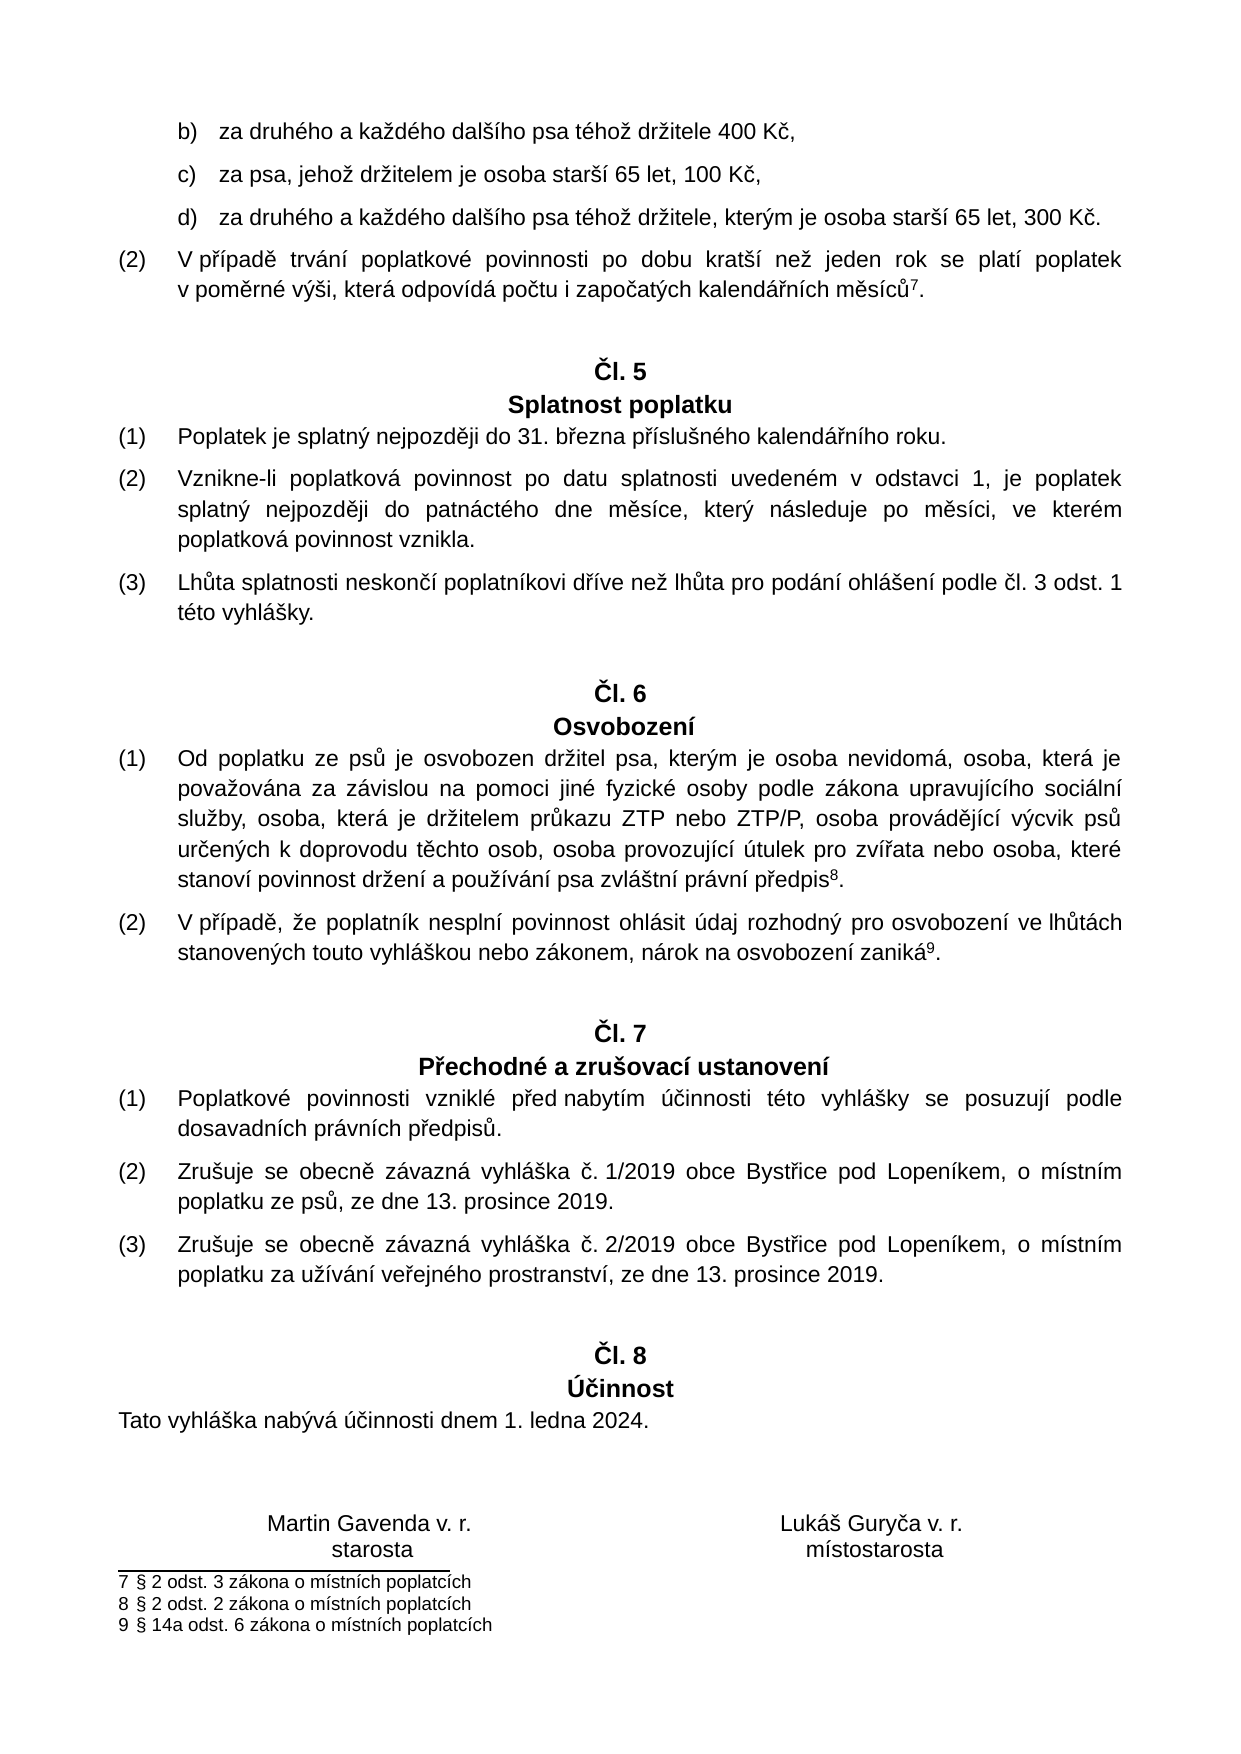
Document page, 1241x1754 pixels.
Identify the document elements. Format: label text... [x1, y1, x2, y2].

list V případě, že poplatník nesplní povinnost ohlásit údaj rozhodný pro osvobození ve lhůtách stanovených touto vyhláškou nebo zákonem, nárok na osvobození zaniká. [118, 908, 1122, 965]
list Od poplatku ze psů je osvobozen držitel psa, kterým je osoba nevidomá, osoba, která je považována za závislou na pomoci jiné fyzické osoby podle zákona upravujícího sociální služby, osoba, která je držitelem průkazu ZTP nebo ZTP/P, osoba provádějící výcvik psů určených k doprovodu těchto osob, osoba provozující útulek pro zvířata nebo osoba, které stanoví povinnost držení a používání psa zvláštní právní předpis. [118, 745, 1122, 892]
subtitle Čl. 8 Účinnost [118, 1341, 1122, 1403]
subtitle Čl. 5 Splatnost poplatku [118, 357, 1122, 418]
list § 2 odst. 3 zákona o místních poplatcích [118, 1571, 1122, 1592]
list Zrušuje se obecně závazná vyhláška č. 1/2019 obce Bystřice pod Lopeníkem, o místním poplatku ze psů, ze dne 13. prosince 2019. [118, 1158, 1122, 1214]
list Poplatkové povinnosti vzniklé před nabytím účinnosti této vyhlášky se posuzují podle dosavadních právních předpisů. [118, 1085, 1122, 1142]
subtitle Čl. 7 Přechodné a zrušovací ustanovení [118, 1019, 1122, 1081]
text Tato vyhláška nabývá účinnosti dnem 1. ledna 2024. [118, 1407, 1122, 1434]
list V případě trvání poplatkové povinnosti po dobu kratší než jeden rok se platí poplatek v poměrné výši, která odpovídá počtu i započatých kalendářních měsíců. [118, 246, 1122, 303]
list Poplatek je splatný nejpozději do 31. března příslušného kalendářního roku. [118, 423, 1122, 449]
list za psa, jehož držitelem je osoba starší 65 let, 100 Kč, [177, 161, 1122, 187]
list Vznikne-li poplatková povinnost po datu splatnosti uvedeném v odstavci 1, je poplatek splatný nejpozději do patnáctého dne měsíce, který následuje po měsíci, ve kterém poplatková povinnost vznikla. [118, 465, 1122, 552]
list za druhého a každého dalšího psa téhož držitele 400 Kč, [177, 118, 1122, 144]
list Lhůta splatnosti neskončí poplatníkovi dříve než lhůta pro podání ohlášení podle čl. 3 odst. 1 této vyhlášky. [118, 568, 1122, 625]
list § 14a odst. 6 zákona o místních poplatcích [118, 1614, 1122, 1635]
list Zrušuje se obecně závazná vyhláška č. 2/2019 obce Bystřice pod Lopeníkem, o místním poplatku za užívání veřejného prostranství, ze dne 13. prosince 2019. [118, 1231, 1122, 1287]
subtitle Čl. 6 Osvobození [118, 679, 1122, 741]
list § 2 odst. 2 zákona o místních poplatcích [118, 1592, 1122, 1614]
table_header Lukáš Guryča v. r. místostarosta [620, 1450, 1122, 1568]
list za druhého a každého dalšího psa téhož držitele, kterým je osoba starší 65 let, 300 Kč. [177, 203, 1122, 230]
table_header Martin Gavenda v. r. starosta [118, 1450, 620, 1568]
